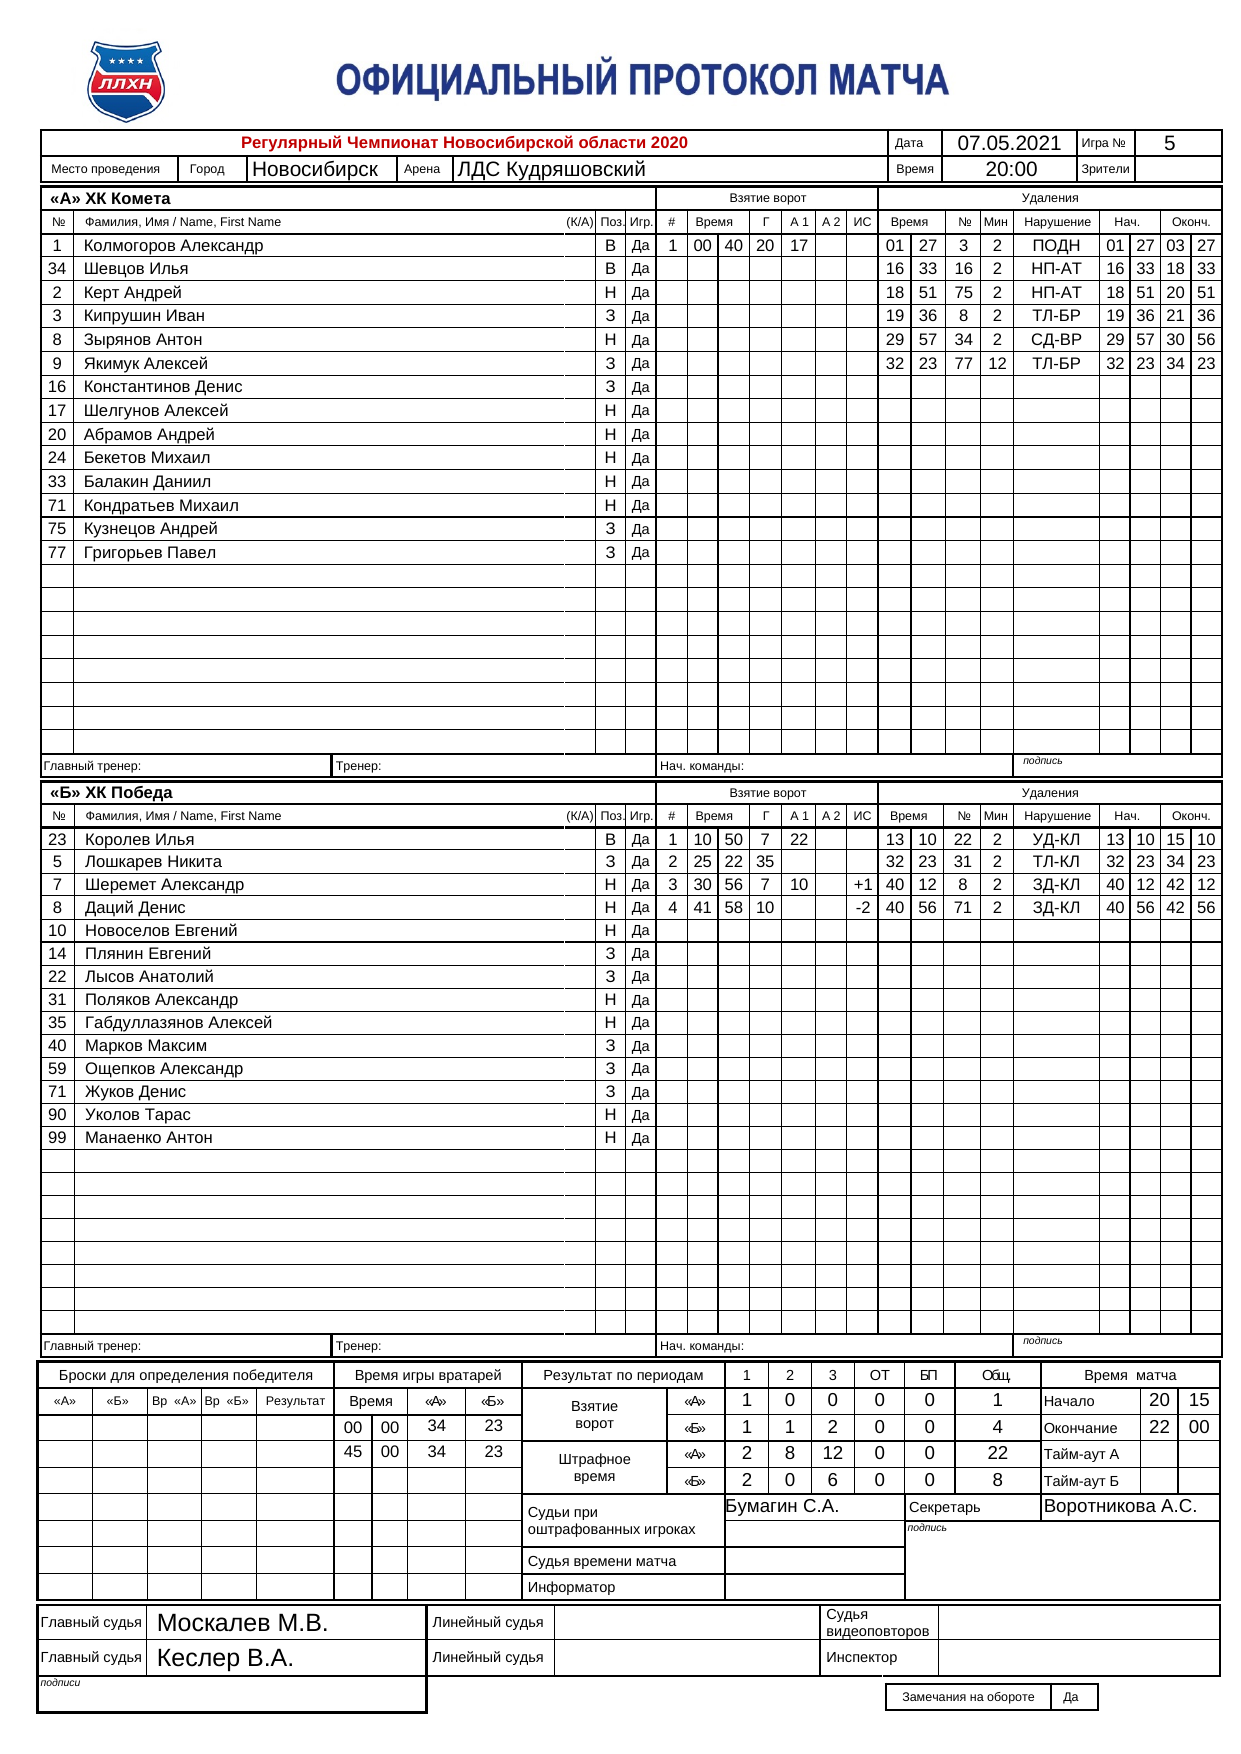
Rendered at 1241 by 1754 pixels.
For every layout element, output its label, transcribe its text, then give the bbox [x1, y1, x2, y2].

table_cell [816, 541, 846, 564]
table_cell 0 [812, 1389, 854, 1413]
table_cell [750, 446, 781, 469]
table_cell [1131, 1311, 1160, 1333]
table_cell [42, 1150, 74, 1172]
table_cell В [596, 829, 625, 849]
table_cell 0 [769, 1389, 811, 1413]
table_cell [657, 281, 687, 303]
table_cell [565, 730, 595, 753]
table_cell Да [626, 328, 655, 351]
table_cell [816, 1173, 846, 1195]
table_cell [782, 920, 815, 941]
table_cell Г [750, 211, 781, 233]
table_cell [626, 1311, 655, 1333]
table_cell [688, 707, 717, 729]
table_cell ЗД-КЛ [1014, 896, 1099, 918]
table_cell [93, 1416, 147, 1440]
table_cell 30 [1161, 328, 1190, 351]
table_cell [816, 1242, 846, 1264]
table_cell Манаенко Антон [75, 1127, 564, 1149]
table_cell ПОДН [1014, 235, 1099, 256]
table_cell [1014, 1058, 1099, 1079]
table_cell Да [626, 1058, 655, 1079]
table_cell [1192, 707, 1221, 729]
table_cell [596, 1265, 625, 1287]
table_cell З [596, 518, 625, 540]
table_cell [912, 446, 945, 469]
table_cell Н [596, 446, 625, 469]
table_cell [93, 1494, 147, 1520]
table_cell [750, 281, 781, 303]
table_cell [912, 470, 945, 493]
table_cell Да [626, 281, 655, 303]
table_cell [565, 399, 595, 422]
table_cell [1014, 588, 1099, 611]
table_cell [1131, 730, 1160, 753]
table_cell 71 [944, 896, 980, 918]
table_cell [750, 1196, 781, 1218]
table_cell Н [596, 328, 625, 351]
table_cell [1014, 376, 1099, 398]
table_cell «А» [408, 1389, 465, 1413]
table_cell [565, 352, 595, 374]
table_cell [847, 305, 877, 327]
table_cell З [596, 1035, 625, 1057]
table_cell [565, 683, 595, 706]
table_cell 2 [726, 1468, 768, 1493]
table_cell Н [596, 1127, 625, 1149]
table_cell [565, 1104, 595, 1126]
table_cell [688, 376, 717, 398]
table_cell [1131, 989, 1160, 1011]
table_cell [750, 683, 781, 706]
table_cell [1014, 1150, 1099, 1172]
table_cell [657, 707, 687, 729]
table_cell [981, 989, 1013, 1011]
table_cell 19 [879, 305, 910, 327]
table_cell [657, 659, 687, 682]
table_cell [202, 1521, 256, 1546]
table_cell [719, 730, 749, 753]
table_cell [1100, 494, 1129, 516]
table_cell [657, 399, 687, 422]
table_cell [42, 659, 73, 682]
table_cell [1192, 1242, 1221, 1264]
table_cell [912, 659, 945, 682]
table_cell [782, 1081, 815, 1103]
table_cell 4 [657, 896, 687, 918]
table_cell 13 [1100, 829, 1129, 849]
table_cell [816, 352, 846, 374]
table_cell [1131, 1104, 1160, 1126]
table_cell [42, 588, 73, 611]
table_cell [939, 1640, 1219, 1675]
table_cell ИС [847, 805, 877, 826]
table_cell [719, 1104, 749, 1126]
table_cell [1100, 470, 1129, 493]
table_cell Н [596, 281, 625, 303]
table_cell [565, 874, 595, 895]
table_cell [688, 1012, 717, 1033]
table_cell [1192, 989, 1221, 1011]
table_cell [879, 1242, 910, 1264]
table_cell [93, 1547, 147, 1573]
table_cell [1131, 541, 1160, 564]
table_cell [1192, 612, 1221, 634]
table_cell [1179, 1468, 1219, 1493]
table_cell [944, 1104, 980, 1126]
table_cell [879, 1265, 910, 1287]
table_cell [847, 494, 877, 516]
table_cell [1100, 399, 1129, 422]
table_cell [565, 1081, 595, 1103]
table_cell [1100, 612, 1129, 634]
table_cell [782, 1288, 815, 1310]
table_cell [565, 281, 595, 303]
table_cell [719, 494, 749, 516]
table_cell 20 [750, 235, 781, 256]
table_cell 12 [981, 352, 1013, 374]
table_cell [847, 1035, 877, 1057]
table_cell [257, 1547, 333, 1573]
table_cell [912, 518, 945, 540]
table_cell [1014, 1127, 1099, 1149]
table_cell [39, 1416, 92, 1440]
table_cell [816, 1196, 846, 1218]
table_cell Нач. [1100, 805, 1160, 826]
table_cell [565, 1288, 595, 1310]
table_cell 18 [1161, 257, 1190, 280]
table_cell [657, 1265, 687, 1287]
table_cell [688, 730, 717, 753]
table_cell [912, 966, 943, 987]
table_cell [42, 1265, 74, 1287]
table_cell [565, 850, 595, 872]
table_cell [912, 943, 943, 964]
table_cell Да [626, 1127, 655, 1149]
table_cell 20 [1161, 281, 1190, 303]
table_cell Фамилия, Имя / Name, First Name [74, 211, 565, 233]
table_cell [1100, 565, 1129, 587]
table_cell [944, 1288, 980, 1310]
table_cell Зрители [1078, 157, 1134, 181]
table_cell 34 [946, 328, 980, 351]
table_cell [847, 470, 877, 493]
table_cell [1131, 1173, 1160, 1195]
table_cell [657, 1127, 687, 1149]
table_cell [1100, 446, 1129, 469]
table_cell 51 [1192, 281, 1221, 303]
table_cell [944, 1196, 980, 1218]
table_cell [816, 518, 846, 540]
table_cell [1161, 565, 1190, 587]
table_cell [688, 636, 717, 658]
table_cell [750, 612, 781, 634]
table_cell [782, 707, 815, 729]
table_cell [688, 943, 717, 964]
table_cell [782, 659, 815, 682]
table_cell 1 [657, 235, 687, 256]
table_cell [626, 1219, 655, 1241]
table_cell [879, 1058, 910, 1079]
table_cell [946, 612, 980, 634]
table_cell [879, 1127, 910, 1149]
table_cell [912, 1035, 943, 1057]
table_cell Инспектор [821, 1640, 938, 1675]
table_cell Воротникова А.С. [1042, 1495, 1219, 1520]
table_cell [1192, 1058, 1221, 1079]
table_cell [816, 235, 846, 256]
table_cell [1192, 730, 1221, 753]
table_cell Нач. команды: [657, 1335, 1012, 1356]
table_cell [1192, 1081, 1221, 1103]
table_cell [75, 1196, 564, 1218]
table_cell [596, 1173, 625, 1195]
table_cell № [42, 211, 73, 233]
table_cell [719, 257, 749, 280]
table_cell Н [596, 494, 625, 516]
table_cell [750, 966, 781, 987]
table_cell [750, 1104, 781, 1126]
table_cell Время [879, 211, 945, 233]
table_cell [944, 1150, 980, 1172]
table_cell [1131, 1012, 1160, 1033]
table_cell Да [626, 829, 655, 849]
table_cell [879, 1311, 910, 1333]
table_cell ТЛ-КЛ [1014, 850, 1099, 872]
table_cell [750, 518, 781, 540]
table_cell [626, 1150, 655, 1172]
table_cell [981, 565, 1013, 587]
table_cell [847, 1150, 877, 1172]
table_cell 0 [905, 1389, 954, 1413]
table_cell [782, 328, 815, 351]
table_cell 2 [981, 305, 1013, 327]
table_cell [912, 1311, 943, 1333]
table_cell [335, 1574, 371, 1599]
table_cell Главный судья [39, 1640, 146, 1675]
table_cell [626, 636, 655, 658]
table_cell 23 [42, 829, 74, 849]
table_cell [981, 1150, 1013, 1172]
table_cell [657, 989, 687, 1011]
table_cell [373, 1547, 407, 1573]
table_cell [944, 1265, 980, 1287]
table_cell [688, 494, 717, 516]
table_cell 18 [1100, 281, 1129, 303]
table_cell Новосибирск [248, 157, 396, 181]
table_cell Н [596, 989, 625, 1011]
table_cell [1100, 707, 1129, 729]
table_header Время игры вратарей [335, 1363, 521, 1387]
table_cell 51 [1131, 281, 1160, 303]
table_cell [1014, 518, 1099, 540]
table_cell [981, 1311, 1013, 1333]
table_cell «А» [668, 1442, 724, 1467]
table_cell [202, 1416, 256, 1440]
table_cell [912, 1104, 943, 1126]
table_cell 10 [42, 920, 74, 941]
table_cell [912, 1288, 943, 1310]
table_cell 12 [1192, 874, 1221, 895]
table_cell 40 [879, 874, 910, 895]
table_cell [782, 399, 815, 422]
table_cell [946, 683, 980, 706]
table_cell [782, 281, 815, 303]
table_cell [912, 1150, 943, 1172]
table_cell 22 [42, 966, 74, 987]
table_cell 8 [769, 1442, 811, 1467]
table_cell Лошкарев Никита [75, 850, 564, 872]
table_cell [75, 1173, 564, 1195]
table_cell [1131, 494, 1160, 516]
table_cell Время [879, 805, 943, 826]
table_cell [657, 1150, 687, 1172]
table_cell Кеслер В.А. [147, 1640, 425, 1675]
table_cell [202, 1441, 256, 1467]
table_cell 30 [688, 874, 717, 895]
table_cell [1100, 1058, 1129, 1079]
table_cell [944, 943, 980, 964]
table_cell [847, 966, 877, 987]
table_cell [981, 1104, 1013, 1126]
table_cell [750, 1265, 781, 1287]
table_cell [688, 1127, 717, 1149]
table_cell [912, 707, 945, 729]
table_cell [816, 1288, 846, 1310]
table_cell [1192, 683, 1221, 706]
table_cell [912, 1058, 943, 1079]
table_cell 8 [42, 328, 73, 351]
table_cell [408, 1521, 465, 1546]
table_cell [1131, 612, 1160, 634]
table_cell [1131, 423, 1160, 445]
table_cell [93, 1574, 147, 1599]
table_cell [912, 1081, 943, 1103]
table_cell [946, 494, 980, 516]
table_cell 8 [944, 874, 980, 895]
table_cell Да [626, 518, 655, 540]
table_cell [847, 1081, 877, 1103]
table_cell [912, 989, 943, 1011]
table_cell Марков Максим [75, 1035, 564, 1057]
table_header БП [905, 1363, 954, 1387]
table_cell 22 [782, 829, 815, 849]
table_cell [1131, 1242, 1160, 1264]
table_cell [657, 1219, 687, 1241]
table_cell [719, 636, 749, 658]
table_cell [1100, 943, 1129, 964]
table_cell 33 [1192, 257, 1221, 280]
table_cell [565, 1265, 595, 1287]
table_cell [257, 1574, 333, 1599]
table_cell [257, 1441, 333, 1467]
table_cell № [946, 211, 980, 233]
table_cell 10 [782, 874, 815, 895]
table_cell [1161, 920, 1190, 941]
table_cell [816, 896, 846, 918]
table_cell [816, 1035, 846, 1057]
table_header Игра № [1078, 131, 1134, 155]
table_cell [981, 966, 1013, 987]
table_cell [565, 1035, 595, 1057]
table_cell [719, 446, 749, 469]
table_cell 23 [466, 1441, 521, 1467]
table_cell [719, 920, 749, 941]
table_cell Да [626, 989, 655, 1011]
table_cell [1192, 1035, 1221, 1057]
table_cell 34 [1161, 352, 1190, 374]
table_cell [688, 966, 717, 987]
table_cell Колмогоров Александр [74, 235, 564, 256]
table_cell 99 [42, 1127, 74, 1149]
table_cell подпись [1014, 755, 1221, 776]
table_cell [750, 305, 781, 327]
table_cell З [596, 850, 625, 872]
table_cell [719, 588, 749, 611]
table_cell [879, 1081, 910, 1103]
table_cell [816, 1150, 846, 1172]
table_cell [657, 257, 687, 280]
table_cell [657, 1035, 687, 1057]
table_cell [1014, 659, 1099, 682]
table_cell [1014, 1311, 1099, 1333]
table_cell [466, 1574, 521, 1599]
table_cell № [944, 805, 980, 826]
table_cell [782, 376, 815, 398]
table_cell [74, 730, 564, 753]
table_cell [565, 966, 595, 987]
table_cell ИС [847, 211, 877, 233]
table_cell З [596, 352, 625, 374]
table_cell [657, 730, 687, 753]
table_cell З [596, 305, 625, 327]
table_cell [847, 281, 877, 303]
table_cell Н [596, 896, 625, 918]
table_cell Оконч. [1161, 211, 1221, 233]
table_cell [657, 446, 687, 469]
table_cell [565, 636, 595, 658]
table_cell [466, 1494, 521, 1520]
table_cell [688, 352, 717, 374]
table_cell [981, 943, 1013, 964]
table_cell 3 [946, 235, 980, 256]
table_cell [946, 376, 980, 398]
table_cell Керт Андрей [74, 281, 564, 303]
table_cell [944, 1127, 980, 1149]
table_cell [42, 707, 73, 729]
table_cell [816, 659, 846, 682]
table_cell [1014, 966, 1099, 987]
table_cell [202, 1547, 256, 1573]
table_cell Да [626, 850, 655, 872]
table_cell [657, 470, 687, 493]
table_cell [74, 659, 564, 682]
table_cell [688, 1104, 717, 1126]
table_cell Н [596, 1104, 625, 1126]
table_cell [782, 1127, 815, 1149]
table_cell [879, 1150, 910, 1172]
table_cell 17 [42, 399, 73, 422]
table_cell [912, 1219, 943, 1241]
table_cell [944, 1035, 980, 1057]
table_cell [39, 1494, 92, 1520]
table_cell Время [688, 805, 749, 826]
table_cell Да [626, 352, 655, 374]
table_cell [1131, 470, 1160, 493]
table_cell [719, 1173, 749, 1195]
table_cell [981, 1196, 1013, 1218]
table_cell [750, 399, 781, 422]
table_cell [719, 423, 749, 445]
table_cell [1100, 376, 1129, 398]
table_cell [1100, 1150, 1129, 1172]
table_cell [719, 1219, 749, 1241]
table_cell Шелгунов Алексей [74, 399, 564, 422]
table_cell [879, 683, 910, 706]
table_header 1 [726, 1363, 768, 1387]
table_cell [555, 1606, 819, 1639]
table_cell [1192, 659, 1221, 682]
table_cell 0 [855, 1468, 904, 1493]
table_cell 00 [373, 1416, 407, 1440]
table_cell 33 [42, 470, 73, 493]
table_cell [1100, 1219, 1129, 1241]
table_cell Да [626, 257, 655, 280]
table_cell [750, 636, 781, 658]
table_cell [1161, 1012, 1190, 1033]
table_cell Результат [257, 1389, 333, 1413]
table_cell З [596, 1081, 625, 1103]
table_cell [93, 1468, 147, 1493]
table_cell [1192, 588, 1221, 611]
table_cell [1192, 1127, 1221, 1149]
table_cell [912, 730, 945, 753]
table_cell [1100, 1196, 1129, 1218]
table_cell 00 [335, 1416, 371, 1440]
table_cell 57 [1131, 328, 1160, 351]
table_cell [1014, 541, 1099, 564]
table_cell 2 [981, 829, 1013, 849]
table_cell -2 [847, 896, 877, 918]
table_cell [816, 730, 846, 753]
table_cell 10 [1131, 829, 1160, 849]
table_cell 22 [1141, 1415, 1177, 1440]
table_cell [39, 1521, 92, 1546]
table_cell [148, 1574, 201, 1599]
table_cell [847, 989, 877, 1011]
table_cell [688, 1219, 717, 1241]
table_cell З [596, 376, 625, 398]
table_cell [39, 1547, 92, 1573]
table_cell [1161, 683, 1190, 706]
table_cell [74, 588, 564, 611]
table_cell 8 [946, 305, 980, 327]
table_cell [1161, 1150, 1190, 1172]
table_cell [726, 1548, 904, 1573]
table_cell 19 [1100, 305, 1129, 327]
table_cell [816, 966, 846, 987]
table_cell [816, 1104, 846, 1126]
table_cell [879, 707, 910, 729]
table_cell [719, 328, 749, 351]
table_cell [408, 1468, 465, 1493]
table_cell Да [626, 943, 655, 964]
table_cell [1100, 541, 1129, 564]
table_cell [657, 588, 687, 611]
table_cell 42 [1161, 896, 1190, 918]
table_cell [42, 730, 73, 753]
table_cell 40 [1100, 874, 1129, 895]
table_cell 40 [1100, 896, 1129, 918]
table_cell [1100, 1035, 1129, 1057]
table_cell НП-АТ [1014, 281, 1099, 303]
table_cell [981, 1265, 1013, 1287]
table_cell [1161, 446, 1190, 469]
table_cell Нарушение [1014, 211, 1099, 233]
table_cell 23 [1131, 352, 1160, 374]
table_cell [981, 1219, 1013, 1241]
table_cell [626, 1242, 655, 1264]
table_cell [596, 1288, 625, 1310]
table_cell [1192, 423, 1221, 445]
table_cell [816, 612, 846, 634]
table_cell [912, 541, 945, 564]
table_cell [688, 612, 717, 634]
table_header Дата [889, 131, 941, 155]
table_cell [879, 541, 910, 564]
table_cell 22 [719, 850, 749, 872]
table_cell [782, 966, 815, 987]
table_cell [75, 1219, 564, 1241]
table_cell Поляков Александр [75, 989, 564, 1011]
table_cell [879, 659, 910, 682]
table_cell [1014, 943, 1099, 964]
table_cell 01 [1100, 235, 1129, 256]
table_cell [1100, 1265, 1129, 1287]
table_cell [944, 1311, 980, 1333]
table_cell [946, 470, 980, 493]
table_cell [847, 1058, 877, 1079]
table_cell Мин [981, 211, 1013, 233]
table_cell 45 [335, 1441, 371, 1467]
table_header «А» ХК Комета [42, 188, 655, 209]
table_cell [626, 565, 655, 587]
table_cell А 1 [782, 805, 815, 826]
table_cell 3 [657, 874, 687, 895]
table_cell [1192, 966, 1221, 987]
table_cell [750, 707, 781, 729]
table_cell [688, 328, 717, 351]
table_cell [42, 565, 73, 587]
table_cell [626, 588, 655, 611]
table_cell [688, 541, 717, 564]
table_cell [466, 1468, 521, 1493]
table_cell 20 [42, 423, 73, 445]
table_cell Да [626, 494, 655, 516]
table_cell [1014, 920, 1099, 941]
table_cell [981, 1127, 1013, 1149]
table_cell [1131, 1035, 1160, 1057]
table_cell [466, 1521, 521, 1546]
table_cell [1192, 399, 1221, 422]
table_cell [750, 376, 781, 398]
table_cell [1161, 470, 1190, 493]
table_cell [782, 352, 815, 374]
table_cell [373, 1521, 407, 1546]
table_cell З [596, 1058, 625, 1079]
table_cell 0 [905, 1442, 954, 1467]
table_cell [626, 1265, 655, 1287]
table_cell [596, 588, 625, 611]
table_cell Тайм-аут Б [1042, 1468, 1140, 1493]
table_cell [782, 588, 815, 611]
table_cell [1161, 1173, 1190, 1195]
table_cell [657, 328, 687, 351]
table_cell [565, 1311, 595, 1333]
table_cell [912, 494, 945, 516]
table_cell [750, 943, 781, 964]
table_cell 56 [1131, 896, 1160, 918]
table_cell [816, 494, 846, 516]
table_cell [750, 470, 781, 493]
table_cell [1161, 376, 1190, 398]
table_cell [74, 565, 564, 587]
table_cell [981, 920, 1013, 941]
table_cell [847, 659, 877, 682]
table_cell [688, 281, 717, 303]
table_cell Габдуллазянов Алексей [75, 1012, 564, 1033]
table_cell [719, 1058, 749, 1079]
table_cell 00 [688, 235, 717, 256]
table_cell [1131, 1219, 1160, 1241]
table_cell [596, 730, 625, 753]
table_cell [719, 1311, 749, 1333]
table_cell [847, 399, 877, 422]
table_cell 7 [42, 874, 74, 895]
table_cell 32 [879, 850, 910, 872]
picture [5, 28, 1179, 129]
table_cell 10 [1192, 829, 1221, 849]
table_cell Г [750, 805, 781, 826]
table_cell [596, 1150, 625, 1172]
table_cell Плянин Евгений [75, 943, 564, 964]
table_cell [1100, 518, 1129, 540]
table_cell [1014, 683, 1099, 706]
table_cell 9 [42, 352, 73, 374]
table_cell [847, 446, 877, 469]
table_cell (К/А) [565, 211, 595, 233]
table_cell 75 [42, 518, 73, 540]
table_cell [565, 305, 595, 327]
table_cell [879, 612, 910, 634]
table_cell [782, 850, 815, 872]
table_cell 40 [879, 896, 910, 918]
table_cell [847, 1012, 877, 1033]
table_cell [847, 1219, 877, 1241]
table_cell [565, 612, 595, 634]
table_cell [257, 1416, 333, 1440]
table_cell [750, 328, 781, 351]
table_cell Бекетов Михаил [74, 446, 564, 469]
table_cell [148, 1441, 201, 1467]
table_cell [981, 1012, 1013, 1033]
table_cell [39, 1468, 92, 1493]
table_cell [816, 1058, 846, 1079]
table_cell «А» [39, 1389, 92, 1413]
table_cell [750, 494, 781, 516]
table_cell [912, 1127, 943, 1149]
table_cell [1099, 1682, 1220, 1711]
table_cell [816, 565, 846, 587]
table_cell [257, 1521, 333, 1546]
table_cell [688, 1311, 717, 1333]
table_cell 16 [946, 257, 980, 280]
table_cell [750, 920, 781, 941]
table_cell [946, 588, 980, 611]
table_cell [688, 305, 717, 327]
table_cell [719, 470, 749, 493]
table_cell [719, 1288, 749, 1310]
table_cell Время [889, 157, 941, 181]
table_cell [782, 683, 815, 706]
table_cell Поз. [596, 211, 625, 233]
table_cell [688, 1196, 717, 1218]
table_cell [408, 1547, 465, 1573]
table_cell [719, 1012, 749, 1033]
table_cell [782, 1219, 815, 1241]
table_cell 22 [956, 1442, 1040, 1467]
table_cell [782, 305, 815, 327]
table_cell [75, 1150, 564, 1172]
table_cell [565, 920, 595, 941]
table_cell [719, 707, 749, 729]
table_cell [688, 1035, 717, 1057]
table_cell Город [179, 157, 246, 181]
table_cell «А» [668, 1389, 724, 1413]
table_cell [719, 1127, 749, 1149]
table_cell [657, 966, 687, 987]
table_cell [946, 541, 980, 564]
table_cell [1014, 399, 1099, 422]
table_cell [1131, 1265, 1160, 1287]
table_cell [879, 1196, 910, 1218]
table_cell Н [596, 1012, 625, 1033]
table_cell 71 [42, 1081, 74, 1103]
table_cell [981, 1242, 1013, 1264]
table_cell Да [626, 1104, 655, 1126]
table_cell [782, 1058, 815, 1079]
table_cell [816, 1265, 846, 1287]
table_cell [657, 423, 687, 445]
table_cell [946, 423, 980, 445]
table_cell [373, 1468, 407, 1493]
table_cell [946, 659, 980, 682]
table_cell 2 [981, 257, 1013, 280]
table_cell [42, 1311, 74, 1333]
table_cell [719, 943, 749, 964]
table_cell 10 [688, 829, 717, 849]
table_cell [1014, 1242, 1099, 1264]
table_header Взятие ворот [657, 783, 877, 803]
table_cell [816, 1127, 846, 1149]
table_header 3 [812, 1363, 854, 1387]
table_cell [1161, 730, 1190, 753]
table_cell [42, 1288, 74, 1310]
table_cell 25 [688, 850, 717, 872]
table_cell [726, 1575, 904, 1599]
table_cell 23 [1192, 850, 1221, 872]
table_cell [1161, 1081, 1190, 1103]
table_cell 0 [769, 1468, 811, 1493]
table_cell [1192, 470, 1221, 493]
table_cell [257, 1494, 333, 1520]
table_cell [847, 1104, 877, 1126]
table_cell [719, 989, 749, 1011]
table_cell Окончание [1042, 1415, 1140, 1440]
table_cell [750, 541, 781, 564]
table_cell 10 [912, 829, 943, 849]
table_cell 23 [466, 1416, 521, 1440]
table_cell 24 [42, 446, 73, 469]
table_cell Мин [981, 805, 1013, 826]
table_cell [981, 494, 1013, 516]
table_cell Кипрушин Иван [74, 305, 564, 327]
table_cell [1100, 1081, 1129, 1103]
table_cell 42 [1161, 874, 1190, 895]
table_cell [847, 235, 877, 256]
table_cell Зырянов Антон [74, 328, 564, 351]
table_cell Кузнецов Андрей [74, 518, 564, 540]
table_cell [719, 966, 749, 987]
table_cell [42, 1196, 74, 1218]
table_cell Вр «Б» [202, 1389, 256, 1413]
table_cell [879, 943, 910, 964]
table_header Регулярный Чемпионат Новосибирской области 2020 [42, 131, 887, 155]
table_cell [39, 1441, 92, 1467]
table_cell [1014, 1012, 1099, 1033]
table_cell [335, 1468, 371, 1493]
table_cell [596, 1219, 625, 1241]
table_cell Н [596, 874, 625, 895]
table_cell [750, 1127, 781, 1149]
table_cell Да [626, 446, 655, 469]
table_cell [719, 518, 749, 540]
table_cell [565, 1242, 595, 1264]
table_cell 34 [408, 1441, 465, 1467]
table_cell 1 [42, 235, 73, 256]
table_cell [93, 1441, 147, 1467]
table_cell [981, 518, 1013, 540]
table_cell З [596, 541, 625, 564]
table_cell 20 [1141, 1389, 1177, 1413]
table_cell Нарушение [1014, 805, 1099, 826]
table_cell [148, 1547, 201, 1573]
table_cell [981, 659, 1013, 682]
table_cell 18 [879, 281, 910, 303]
table_cell [1161, 612, 1190, 634]
table_cell [1161, 1104, 1190, 1126]
table_cell [782, 494, 815, 516]
table_cell [1014, 565, 1099, 587]
table_cell [946, 399, 980, 422]
table_cell [1100, 636, 1129, 658]
table_cell [1100, 1127, 1129, 1149]
table_cell 1 [726, 1415, 768, 1440]
table_cell [782, 1242, 815, 1264]
table_cell [981, 588, 1013, 611]
table_cell [847, 565, 877, 587]
table_cell 01 [879, 235, 910, 256]
table_cell [944, 1242, 980, 1264]
table_cell Константинов Денис [74, 376, 564, 398]
table_cell [1161, 659, 1190, 682]
table_cell [657, 1058, 687, 1079]
table_cell [688, 423, 717, 445]
table_cell Штрафное время [523, 1442, 666, 1493]
table_cell Время [335, 1389, 407, 1413]
table_cell [75, 1288, 564, 1310]
table_cell [42, 683, 73, 706]
table_cell [1100, 1012, 1129, 1033]
table_cell Да [626, 399, 655, 422]
table_cell [847, 541, 877, 564]
table_cell [565, 518, 595, 540]
table_cell [847, 612, 877, 634]
table_cell [816, 1012, 846, 1033]
table_cell [1161, 636, 1190, 658]
table_cell СД-ВР [1014, 328, 1099, 351]
table_cell [596, 683, 625, 706]
table_cell [879, 399, 910, 422]
table_header Результат по периодам [523, 1363, 724, 1387]
table_cell [750, 1288, 781, 1310]
table_cell [626, 1196, 655, 1218]
table_cell [565, 659, 595, 682]
table_cell 2 [981, 896, 1013, 918]
table_cell [981, 1081, 1013, 1103]
table_cell [912, 612, 945, 634]
table_cell [74, 612, 564, 634]
table_cell 2 [981, 328, 1013, 351]
table_cell [847, 1288, 877, 1310]
table_cell 57 [912, 328, 945, 351]
table_cell 22 [944, 829, 980, 849]
table_cell 1 [956, 1389, 1040, 1413]
table_cell [1100, 1242, 1129, 1264]
table_cell [688, 518, 717, 540]
table_cell Время [688, 211, 749, 233]
table_cell [1100, 1288, 1129, 1310]
table_cell [816, 1081, 846, 1103]
table_cell [1161, 966, 1190, 987]
table_cell [596, 565, 625, 587]
table_cell 31 [42, 989, 74, 1011]
table_cell [816, 989, 846, 1011]
table_cell Н [596, 470, 625, 493]
table_cell [1192, 943, 1221, 964]
table_cell [879, 423, 910, 445]
table_cell [688, 1242, 717, 1264]
table_cell [782, 1150, 815, 1172]
table_cell Григорьев Павел [74, 541, 564, 564]
table_cell [565, 1196, 595, 1218]
table_cell [626, 612, 655, 634]
table_cell А 2 [816, 805, 846, 826]
table_cell 6 [812, 1468, 854, 1493]
table_cell 56 [912, 896, 943, 918]
table_cell Абрамов Андрей [74, 423, 564, 445]
table_cell [148, 1416, 201, 1440]
table_cell [93, 1521, 147, 1546]
table_cell [626, 1173, 655, 1195]
table_cell Линейный судья [428, 1640, 554, 1675]
table_cell 03 [1161, 235, 1190, 256]
table_cell [750, 730, 781, 753]
table_cell 58 [719, 896, 749, 918]
table_cell [1100, 989, 1129, 1011]
table_cell [1192, 1311, 1221, 1333]
table_cell [565, 896, 595, 918]
table_cell [719, 1265, 749, 1287]
table_cell [782, 1173, 815, 1195]
table_cell [1192, 1196, 1221, 1218]
table_cell # [657, 211, 687, 233]
table_cell [75, 1265, 564, 1287]
table_cell [879, 989, 910, 1011]
table_cell [719, 1196, 749, 1218]
table_cell [782, 730, 815, 753]
table_cell [688, 920, 717, 941]
table_cell [565, 707, 595, 729]
table_cell Да [626, 1012, 655, 1033]
table_cell [816, 850, 846, 872]
table_cell [1192, 1173, 1221, 1195]
table_cell [74, 636, 564, 658]
table_cell [657, 1242, 687, 1264]
table_cell [847, 943, 877, 964]
table_cell 2 [981, 874, 1013, 895]
table_cell [565, 257, 595, 280]
table_cell [782, 257, 815, 280]
table_cell [981, 399, 1013, 422]
table_cell 32 [879, 352, 910, 374]
table_cell [750, 1150, 781, 1172]
table_cell [565, 235, 595, 256]
table_cell [596, 659, 625, 682]
table_cell Н [596, 399, 625, 422]
table_cell [335, 1547, 371, 1573]
table_cell [1014, 494, 1099, 516]
table_cell 51 [912, 281, 945, 303]
table_cell [1161, 1035, 1190, 1057]
table_cell [782, 636, 815, 658]
table_cell [847, 1242, 877, 1264]
table_cell [847, 1173, 877, 1195]
table_cell 16 [879, 257, 910, 280]
table_cell Тайм-аут А [1042, 1441, 1140, 1467]
table_cell [912, 1242, 943, 1264]
table_cell [782, 423, 815, 445]
table_cell 8 [956, 1468, 1040, 1493]
table_cell [944, 1081, 980, 1103]
table_cell [750, 1311, 781, 1333]
table_cell [719, 352, 749, 374]
table_cell [373, 1494, 407, 1520]
table_cell [1131, 683, 1160, 706]
table_cell [719, 376, 749, 398]
table_cell [565, 494, 595, 516]
table_cell 12 [912, 874, 943, 895]
table_cell [946, 518, 980, 540]
table_cell [657, 565, 687, 587]
table_cell [1131, 588, 1160, 611]
table_cell [565, 989, 595, 1011]
table_cell [565, 446, 595, 469]
table_cell [1131, 1058, 1160, 1079]
table_cell Место проведения [42, 157, 177, 181]
table_cell [879, 1288, 910, 1310]
table_cell [1131, 1081, 1160, 1103]
table_cell 16 [42, 376, 73, 398]
table_cell 3 [42, 305, 73, 327]
table_cell 2 [981, 235, 1013, 256]
table_cell [596, 636, 625, 658]
table_cell [565, 1127, 595, 1149]
table_cell Арена [398, 157, 452, 181]
table_cell [1131, 376, 1160, 398]
table_cell [1161, 1265, 1190, 1287]
table_cell [944, 920, 980, 941]
table_cell 23 [1131, 850, 1160, 872]
table_cell 27 [912, 235, 945, 256]
table_cell [939, 1606, 1219, 1639]
table_cell [688, 1265, 717, 1287]
table_cell 00 [1179, 1415, 1219, 1440]
table_cell 29 [879, 328, 910, 351]
table_cell [688, 399, 717, 422]
table_cell [847, 1311, 877, 1333]
table_cell [719, 1081, 749, 1103]
table_cell З [596, 943, 625, 964]
table_cell [74, 683, 564, 706]
table_cell [946, 707, 980, 729]
table_cell 12 [812, 1442, 854, 1467]
table_cell [981, 423, 1013, 445]
table_cell [981, 1288, 1013, 1310]
table_cell 50 [719, 829, 749, 849]
table_cell [981, 470, 1013, 493]
table_cell [879, 1035, 910, 1057]
table_cell 20:00 [943, 157, 1076, 181]
table_cell [74, 707, 564, 729]
table_cell 23 [912, 850, 943, 872]
table_cell Нач. команды: [657, 755, 1012, 776]
table_cell 0 [855, 1415, 904, 1440]
table_cell Да [626, 896, 655, 918]
table_cell [879, 588, 910, 611]
table_cell [688, 257, 717, 280]
table_cell Да [626, 305, 655, 327]
table_cell [1100, 683, 1129, 706]
table_cell [657, 1173, 687, 1195]
table_cell [782, 1035, 815, 1057]
table_header Да [1052, 1685, 1097, 1709]
table_cell Жуков Денис [75, 1081, 564, 1103]
table_cell [657, 612, 687, 634]
table_cell [782, 943, 815, 964]
table_cell [782, 896, 815, 918]
table_cell [657, 943, 687, 964]
table_cell [1161, 1311, 1190, 1333]
table_cell 35 [42, 1012, 74, 1033]
table_cell [42, 1219, 74, 1241]
table_cell [148, 1494, 201, 1520]
table_cell [816, 257, 846, 280]
table_cell [1192, 446, 1221, 469]
table_cell 1 [769, 1415, 811, 1440]
table_cell Да [626, 235, 655, 256]
table_cell [816, 588, 846, 611]
table_cell 0 [855, 1442, 904, 1467]
table_cell [981, 636, 1013, 658]
table_cell [782, 1104, 815, 1126]
table_cell [688, 989, 717, 1011]
table_cell [626, 659, 655, 682]
table_cell Якимук Алексей [74, 352, 564, 374]
table_cell [750, 1058, 781, 1079]
table_cell [944, 1173, 980, 1195]
table_cell 0 [905, 1468, 954, 1493]
table_cell [565, 1058, 595, 1079]
table_cell [981, 730, 1013, 753]
table_cell подписи [39, 1677, 425, 1711]
table_cell 14 [42, 943, 74, 964]
table_cell 0 [905, 1415, 954, 1440]
table_cell [202, 1468, 256, 1493]
table_cell 17 [782, 235, 815, 256]
table_cell ТЛ-БР [1014, 352, 1099, 374]
table_cell А 1 [782, 211, 815, 233]
table_header Замечания на обороте [887, 1685, 1050, 1709]
table_cell [1014, 470, 1099, 493]
table_cell [847, 829, 877, 849]
table_cell [1014, 1081, 1099, 1103]
table_cell [847, 328, 877, 351]
table_cell [657, 518, 687, 540]
table_cell [782, 518, 815, 540]
table_header Время матча [1042, 1363, 1219, 1387]
table_cell [847, 518, 877, 540]
table_cell [912, 376, 945, 398]
table_cell «Б» [668, 1415, 724, 1440]
table_cell [719, 541, 749, 564]
table_cell [1131, 565, 1160, 587]
table_cell Балакин Даниил [74, 470, 564, 493]
table_cell [596, 612, 625, 634]
table_cell [596, 1242, 625, 1264]
table_cell [688, 659, 717, 682]
table_cell [39, 1574, 92, 1599]
table_cell 36 [912, 305, 945, 327]
table_cell 40 [42, 1035, 74, 1057]
table_header 5 [1136, 131, 1221, 155]
table_cell [688, 1288, 717, 1310]
table_cell [816, 446, 846, 469]
table_cell [1014, 612, 1099, 634]
table_header «Б» ХК Победа [42, 783, 655, 803]
table_cell [1192, 376, 1221, 398]
table_cell [847, 920, 877, 941]
table_cell «Б » [466, 1389, 521, 1413]
table_cell [719, 1150, 749, 1172]
table_cell 2 [981, 281, 1013, 303]
table_cell 2 [812, 1415, 854, 1440]
table_cell [719, 683, 749, 706]
table_cell [750, 352, 781, 374]
table_cell Шеремет Александр [75, 874, 564, 895]
table_cell [750, 989, 781, 1011]
table_cell [879, 518, 910, 540]
table_cell [565, 1219, 595, 1241]
table_cell [1161, 423, 1190, 445]
table_cell [657, 305, 687, 327]
table_cell [879, 446, 910, 469]
table_cell [1131, 920, 1160, 941]
table_cell [981, 683, 1013, 706]
table_cell [148, 1468, 201, 1493]
table_cell [565, 376, 595, 398]
table_cell [1192, 541, 1221, 564]
table_cell [1192, 636, 1221, 658]
table_cell [657, 541, 687, 564]
table_cell [428, 1677, 882, 1711]
table_cell [719, 1035, 749, 1057]
table_cell [1014, 730, 1099, 753]
table_cell [944, 1058, 980, 1079]
table_cell [981, 1173, 1013, 1195]
table_header Броски для определения победителя [39, 1363, 333, 1387]
table_cell [202, 1494, 256, 1520]
table_cell 2 [657, 850, 687, 872]
table_cell [565, 423, 595, 445]
table_cell [1131, 659, 1160, 682]
table_cell [879, 1173, 910, 1195]
table_cell 56 [1192, 328, 1221, 351]
table_cell Секретарь [906, 1495, 1040, 1520]
table_cell [750, 1035, 781, 1057]
table_cell [555, 1640, 819, 1675]
table_cell [847, 376, 877, 398]
table_cell [1192, 494, 1221, 516]
table_cell 90 [42, 1104, 74, 1126]
table_cell Главный тренер: [42, 755, 330, 776]
table_cell [847, 423, 877, 445]
table_cell [912, 588, 945, 611]
table_cell [1100, 659, 1129, 682]
table_cell 40 [719, 235, 749, 256]
table_cell «Б» [668, 1468, 724, 1493]
table_cell Да [626, 1081, 655, 1103]
table_cell З [596, 966, 625, 987]
table_cell [1192, 1219, 1221, 1241]
table_cell [1179, 1441, 1219, 1467]
table_cell [847, 352, 877, 374]
table_cell 71 [42, 494, 73, 516]
table_cell [1161, 1242, 1190, 1264]
table_cell [944, 966, 980, 987]
table_cell [879, 376, 910, 398]
table_cell [75, 1242, 564, 1264]
table_cell Да [626, 920, 655, 941]
table_cell Судьи при оштрафованных игроках [523, 1495, 724, 1546]
table_cell 56 [719, 874, 749, 895]
table_cell [657, 636, 687, 658]
table_cell А 2 [816, 211, 846, 233]
table_cell [750, 588, 781, 611]
table_cell УД-КЛ [1014, 829, 1099, 849]
table_cell [688, 565, 717, 587]
table_cell Н [596, 920, 625, 941]
table_cell [879, 494, 910, 516]
table_cell [1192, 1104, 1221, 1126]
table_cell [816, 328, 846, 351]
table_cell Информатор [523, 1575, 724, 1599]
table_cell [912, 423, 945, 445]
table_cell [1161, 541, 1190, 564]
table_cell [981, 707, 1013, 729]
table_cell [42, 636, 73, 658]
table_cell [912, 1265, 943, 1287]
table_cell [657, 376, 687, 398]
table_cell [816, 920, 846, 941]
table_cell Поз. [596, 805, 625, 826]
table_cell Главный судья [39, 1606, 146, 1639]
table_cell 10 [750, 896, 781, 918]
table_cell [1161, 943, 1190, 964]
table_cell [1100, 423, 1129, 445]
table_cell 27 [1192, 235, 1221, 256]
table_cell Судья видеоповторов [821, 1606, 938, 1639]
table_cell [750, 1012, 781, 1033]
table_cell Москалев М.В. [147, 1606, 425, 1639]
table_cell [719, 659, 749, 682]
table_cell [879, 1012, 910, 1033]
table_cell [596, 1311, 625, 1333]
table_cell Тренер: [333, 1335, 655, 1356]
table_cell Главный тренер: [42, 1335, 330, 1356]
table_cell Новоселов Евгений [75, 920, 564, 941]
table_cell [565, 829, 595, 849]
table_cell [565, 541, 595, 564]
table_cell [1192, 1150, 1221, 1172]
table_cell [879, 966, 910, 987]
table_cell [657, 1311, 687, 1333]
table_cell [946, 730, 980, 753]
table_cell 13 [879, 829, 910, 849]
table_cell Фамилия, Имя / Name, First Name [75, 805, 565, 826]
table_cell [408, 1494, 465, 1520]
table_cell [1014, 1173, 1099, 1195]
table_cell Линейный судья [428, 1606, 554, 1639]
table_cell [879, 920, 910, 941]
table_cell В [596, 235, 625, 256]
table_cell 33 [1131, 257, 1160, 280]
table_cell [879, 730, 910, 753]
table_cell [847, 636, 877, 658]
table_cell [946, 446, 980, 469]
table_cell [719, 565, 749, 587]
table_cell Тренер: [333, 755, 655, 776]
table_cell [879, 1104, 910, 1126]
table_cell [657, 1196, 687, 1218]
table_cell [657, 1104, 687, 1126]
table_cell [816, 281, 846, 303]
table_cell [657, 352, 687, 374]
table_cell [782, 446, 815, 469]
table_cell [1100, 920, 1129, 941]
table_cell [719, 1242, 749, 1264]
table_cell [816, 1311, 846, 1333]
table_cell Игр. [626, 211, 655, 233]
table_cell [912, 399, 945, 422]
table_cell [657, 1288, 687, 1310]
table_cell [657, 1081, 687, 1103]
table_cell [816, 376, 846, 398]
table_cell [719, 612, 749, 634]
table_cell [1136, 157, 1221, 181]
table_cell # [657, 805, 687, 826]
table_cell [688, 1058, 717, 1079]
table_cell [719, 399, 749, 422]
table_cell [1014, 707, 1099, 729]
table_cell 2 [42, 281, 73, 303]
table_cell [1014, 446, 1099, 469]
table_cell [912, 636, 945, 658]
table_cell [816, 470, 846, 493]
table_cell (К/А) [565, 805, 595, 826]
table_cell Судья времени матча [523, 1548, 724, 1573]
table_cell 34 [42, 257, 73, 280]
table_cell [1014, 1196, 1099, 1218]
table_cell [657, 683, 687, 706]
table_cell [750, 1081, 781, 1103]
table_cell [912, 1173, 943, 1195]
table_cell 36 [1131, 305, 1160, 327]
table_cell [981, 612, 1013, 634]
table_cell [847, 850, 877, 872]
table_cell [847, 1196, 877, 1218]
table_cell Да [626, 376, 655, 398]
table_cell [782, 1012, 815, 1033]
table_cell ТЛ-БР [1014, 305, 1099, 327]
table_cell [981, 1035, 1013, 1057]
table_cell [879, 636, 910, 658]
table_cell [42, 612, 73, 634]
table_cell [1100, 730, 1129, 753]
table_cell [847, 707, 877, 729]
table_cell [1014, 1219, 1099, 1241]
table_cell [1131, 966, 1160, 987]
table_cell [1161, 1127, 1190, 1149]
table_cell [626, 1288, 655, 1310]
table_cell [657, 494, 687, 516]
table_cell «Б» [93, 1389, 147, 1413]
table_cell [1131, 1150, 1160, 1172]
table_cell [1131, 1127, 1160, 1149]
table_cell [565, 328, 595, 351]
table_cell [1014, 1265, 1099, 1287]
table_cell [1100, 1104, 1129, 1126]
table_cell [750, 1242, 781, 1264]
table_cell [688, 1081, 717, 1103]
table_cell 00 [373, 1441, 407, 1467]
table_header Общ. [956, 1363, 1040, 1387]
table_cell 27 [1131, 235, 1160, 256]
table_cell [816, 874, 846, 895]
table_cell Да [626, 423, 655, 445]
table_cell [782, 1311, 815, 1333]
table_cell [1161, 989, 1190, 1011]
table_header Взятие ворот [657, 188, 877, 209]
table_header Удаления [879, 188, 1221, 209]
table_cell Игр. [626, 805, 655, 826]
table_cell 12 [1131, 874, 1160, 895]
table_cell [1131, 707, 1160, 729]
table_cell [782, 565, 815, 587]
table_cell 31 [944, 850, 980, 872]
table_cell [816, 829, 846, 849]
table_cell [466, 1547, 521, 1573]
table_cell [42, 1173, 74, 1195]
table_cell [657, 1012, 687, 1033]
table_cell [596, 707, 625, 729]
table_cell 35 [750, 850, 781, 872]
table_cell [626, 730, 655, 753]
table_cell [335, 1521, 371, 1546]
table_cell [202, 1574, 256, 1599]
table_cell [750, 423, 781, 445]
table_cell 56 [1192, 896, 1221, 918]
table_cell [1014, 1035, 1099, 1057]
table_cell [726, 1521, 904, 1546]
table_cell [1014, 1104, 1099, 1126]
table_cell [912, 920, 943, 941]
table_cell [565, 588, 595, 611]
table_cell [782, 1196, 815, 1218]
table_cell 23 [912, 352, 945, 374]
table_cell [750, 257, 781, 280]
table_cell [944, 1219, 980, 1241]
table_cell [981, 376, 1013, 398]
table_cell Да [626, 470, 655, 493]
table_cell [1161, 1219, 1190, 1241]
table_header 2 [769, 1363, 811, 1387]
table_cell [816, 305, 846, 327]
table_cell Оконч. [1161, 805, 1221, 826]
table_cell [946, 565, 980, 587]
table_cell [688, 1173, 717, 1195]
table_cell Кондратьев Михаил [74, 494, 564, 516]
table_cell 21 [1161, 305, 1190, 327]
table_cell 15 [1161, 829, 1190, 849]
table_cell Ощепков Александр [75, 1058, 564, 1079]
table_cell 16 [1100, 257, 1129, 280]
table_cell [1100, 1173, 1129, 1195]
table_cell [1161, 588, 1190, 611]
table_cell 36 [1192, 305, 1221, 327]
table_cell [596, 1196, 625, 1218]
table_cell [782, 470, 815, 493]
table_cell 77 [946, 352, 980, 374]
table_cell подпись [1014, 1335, 1221, 1356]
table_cell [816, 707, 846, 729]
table_cell [816, 683, 846, 706]
table_cell [657, 920, 687, 941]
table_cell [688, 446, 717, 469]
table_cell [565, 565, 595, 587]
table_cell [719, 281, 749, 303]
table_cell [719, 305, 749, 327]
table_cell Шевцов Илья [74, 257, 564, 280]
table_cell 75 [946, 281, 980, 303]
table_cell [816, 1219, 846, 1241]
table_cell [946, 636, 980, 658]
table_cell [912, 1012, 943, 1033]
table_cell [1131, 1288, 1160, 1310]
table_cell Взятие ворот [523, 1389, 666, 1440]
table_cell 59 [42, 1058, 74, 1079]
table_cell [750, 1219, 781, 1241]
table_cell [1014, 1288, 1099, 1310]
table_cell [883, 1677, 1220, 1681]
table_cell [1131, 446, 1160, 469]
table_cell [750, 565, 781, 587]
table_cell [1192, 1265, 1221, 1287]
table_cell Да [626, 541, 655, 564]
table_cell 2 [981, 850, 1013, 872]
table_header Удаления [879, 783, 1221, 803]
table_cell [847, 588, 877, 611]
table_cell [847, 257, 877, 280]
table_cell [912, 1196, 943, 1218]
table_cell 77 [42, 541, 73, 564]
table_cell [912, 565, 945, 587]
table_cell [847, 1127, 877, 1149]
table_cell [148, 1521, 201, 1546]
table_cell [1192, 920, 1221, 941]
table_cell [750, 1173, 781, 1195]
table_cell [408, 1574, 465, 1599]
table_cell [847, 730, 877, 753]
table_cell [879, 1219, 910, 1241]
table_cell Да [626, 1035, 655, 1057]
table_cell [75, 1311, 564, 1333]
table_cell [565, 470, 595, 493]
table_cell [1192, 1012, 1221, 1033]
table_cell [816, 423, 846, 445]
table_cell [1131, 1196, 1160, 1218]
table_cell 34 [408, 1416, 465, 1440]
table_cell [1141, 1468, 1177, 1493]
table_cell [1161, 399, 1190, 422]
table_cell 2 [726, 1442, 768, 1467]
table_cell [688, 683, 717, 706]
table_cell +1 [847, 874, 877, 895]
table_cell [847, 683, 877, 706]
table_cell [782, 541, 815, 564]
table_cell [981, 1058, 1013, 1079]
table_cell [688, 1150, 717, 1172]
table_cell [688, 470, 717, 493]
table_cell [1192, 1288, 1221, 1310]
table_cell [565, 943, 595, 964]
table_cell 15 [1179, 1389, 1219, 1413]
table_cell [847, 1265, 877, 1287]
table_cell [373, 1574, 407, 1599]
table_cell [1014, 989, 1099, 1011]
table_cell [1100, 1311, 1129, 1333]
table_cell [42, 1242, 74, 1264]
table_cell НП-АТ [1014, 257, 1099, 280]
table_cell [1161, 1058, 1190, 1079]
table_cell [565, 1012, 595, 1033]
table_cell [816, 399, 846, 422]
table_cell Королев Илья [75, 829, 564, 849]
table_header 07.05.2021 [943, 131, 1076, 155]
table_cell 32 [1100, 352, 1129, 374]
table_cell [816, 943, 846, 964]
table_cell [1014, 636, 1099, 658]
table_cell Лысов Анатолий [75, 966, 564, 987]
table_cell [626, 707, 655, 729]
table_cell 1 [657, 829, 687, 849]
table_cell [626, 683, 655, 706]
table_cell [1141, 1441, 1177, 1467]
table_cell [1161, 1196, 1190, 1218]
table_cell 34 [1161, 850, 1190, 872]
table_cell 0 [855, 1389, 904, 1413]
table_cell [1131, 943, 1160, 964]
table_cell [981, 446, 1013, 469]
table_cell 7 [750, 874, 781, 895]
table_cell [879, 470, 910, 493]
table_cell 1 [726, 1389, 768, 1413]
table_cell Уколов Тарас [75, 1104, 564, 1126]
table_cell Вр «А» [148, 1389, 201, 1413]
table_cell ЛДС Кудряшовский [454, 157, 887, 181]
table_cell [335, 1494, 371, 1520]
table_cell 33 [912, 257, 945, 280]
table_cell 5 [42, 850, 74, 872]
table_cell В [596, 257, 625, 280]
table_cell [750, 659, 781, 682]
table_cell [1100, 966, 1129, 987]
table_cell Начало [1042, 1389, 1140, 1413]
table_cell 7 [750, 829, 781, 849]
table_cell [1131, 636, 1160, 658]
table_cell [1161, 494, 1190, 516]
table_cell ЗД-КЛ [1014, 874, 1099, 895]
table_cell 41 [688, 896, 717, 918]
table_cell Да [626, 874, 655, 895]
table_cell [1161, 518, 1190, 540]
table_cell [944, 989, 980, 1011]
table_cell [688, 588, 717, 611]
table_cell [782, 989, 815, 1011]
table_cell [1192, 565, 1221, 587]
table_cell [565, 1173, 595, 1195]
table_cell № [42, 805, 74, 826]
table_cell [981, 541, 1013, 564]
table_cell [1014, 423, 1099, 445]
table_cell [1131, 399, 1160, 422]
table_cell [879, 565, 910, 587]
table_cell [1131, 518, 1160, 540]
table_cell [1161, 1288, 1190, 1310]
table_cell 23 [1192, 352, 1221, 374]
table_cell [565, 1150, 595, 1172]
table_cell подпись [906, 1522, 1219, 1599]
table_cell [1161, 707, 1190, 729]
table_cell [912, 683, 945, 706]
table_cell [816, 636, 846, 658]
table_cell Бумагин С.А. [726, 1495, 904, 1520]
table_cell [1100, 588, 1129, 611]
table_cell 32 [1100, 850, 1129, 872]
table_cell 4 [956, 1415, 1040, 1440]
table_cell 8 [42, 896, 74, 918]
table_cell Даций Денис [75, 896, 564, 918]
table_cell [257, 1468, 333, 1493]
table_cell Нач. [1100, 211, 1160, 233]
table_cell Да [626, 966, 655, 987]
table_cell [782, 1265, 815, 1287]
table_cell [944, 1012, 980, 1033]
table_cell [782, 612, 815, 634]
table_header ОТ [855, 1363, 904, 1387]
table_cell 29 [1100, 328, 1129, 351]
table_cell [1192, 518, 1221, 540]
table_cell Н [596, 423, 625, 445]
